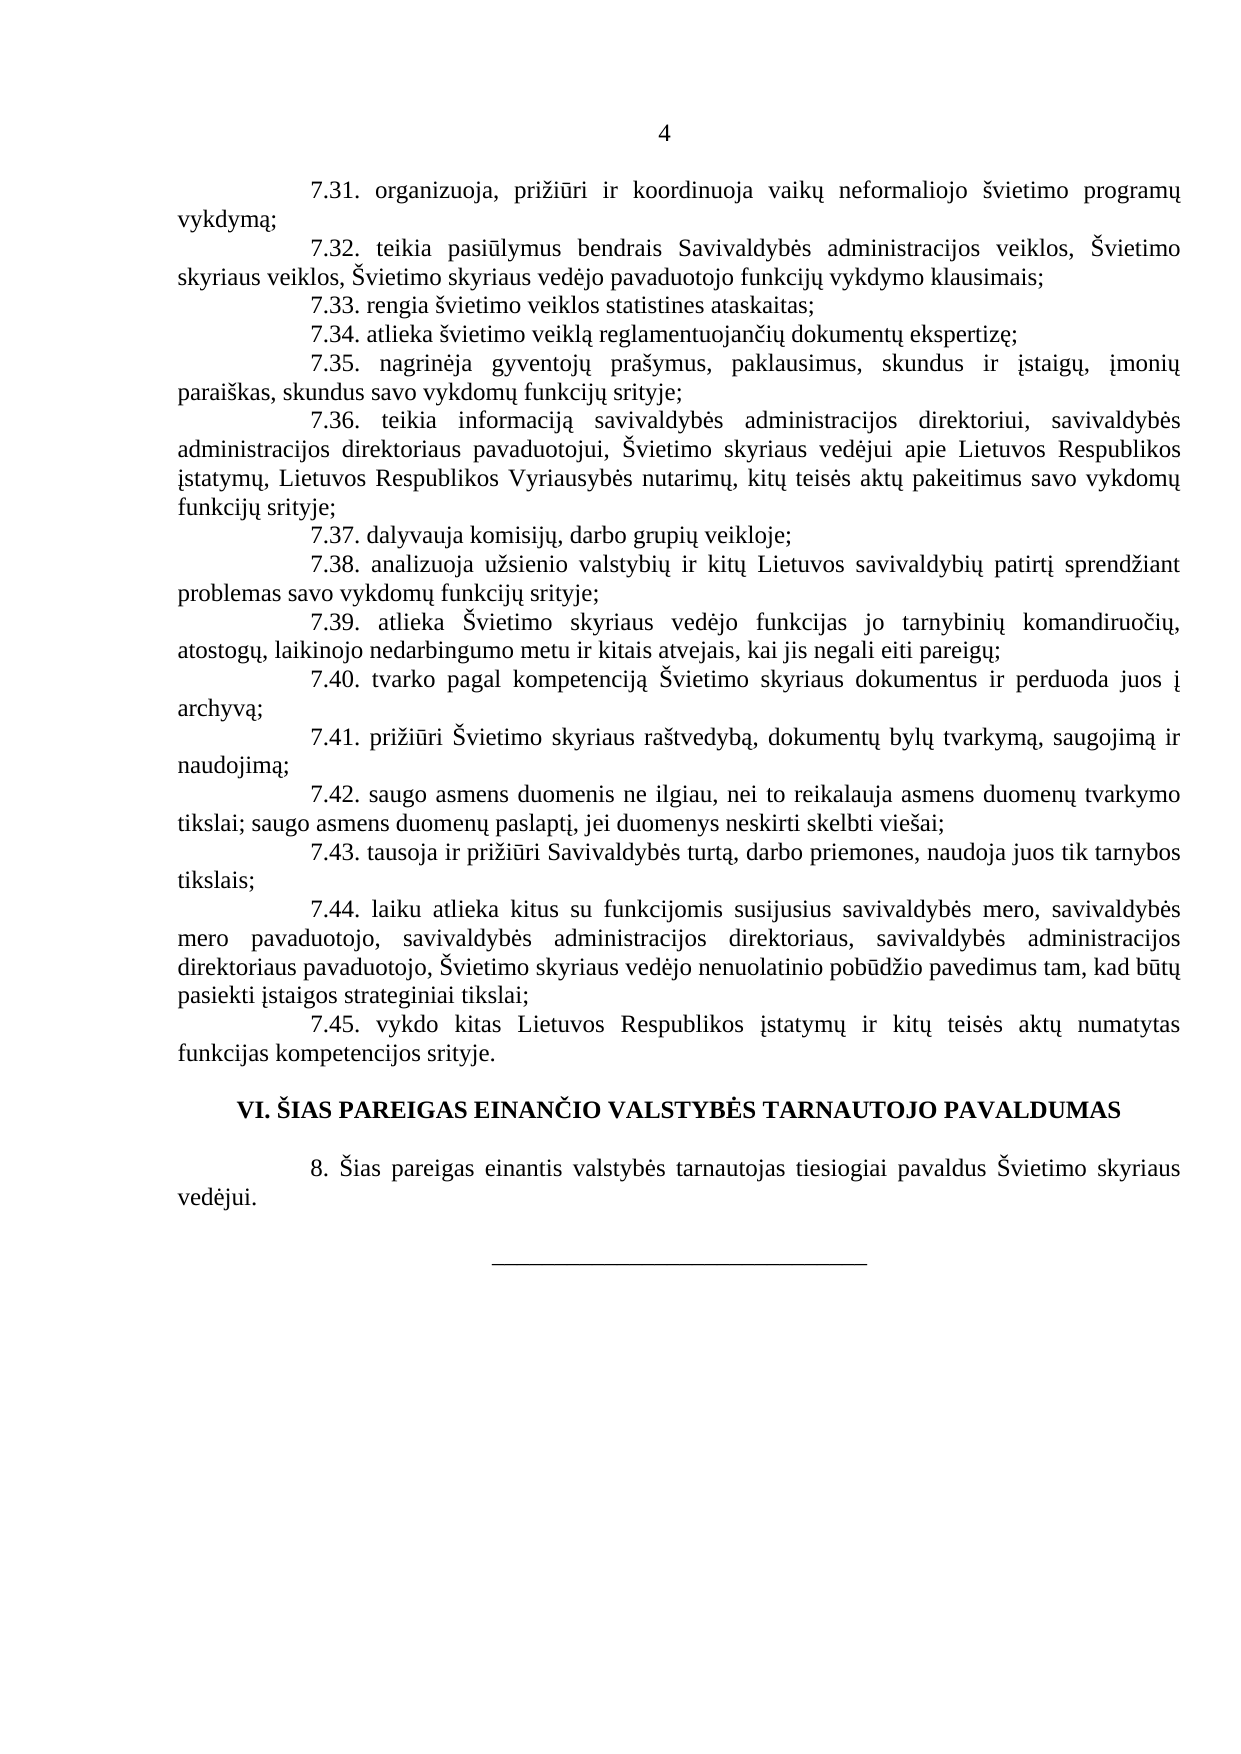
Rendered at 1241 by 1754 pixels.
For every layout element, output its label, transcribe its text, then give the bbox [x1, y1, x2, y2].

text 7.38. analizuoja užsienio valstybių ir kitų Lietuvos savivaldybių patirtį sprendžiant problemas savo vykdomų funkcijų srityje; [177, 549, 1181, 607]
text 7.33. rengia švietimo veiklos statistines ataskaitas; [177, 291, 1181, 319]
text 7.32. teikia pasiūlymus bendrais Savivaldybės administracijos veiklos, Švietimo skyriaus veiklos, Švietimo skyriaus vedėjo pavaduotojo funkcijų vykdymo klausimais; [177, 233, 1181, 291]
text 7.43. tausoja ir prižiūri Savivaldybės turtą, darbo priemones, naudoja juos tik tarnybos tikslais; [177, 837, 1181, 894]
text 7.36. teikia informaciją savivaldybės administracijos direktoriui, savivaldybės administracijos direktoriaus pavaduotojui, Švietimo skyriaus vedėjui apie Lietuvos Respublikos įstatymų, Lietuvos Respublikos Vyriausybės nutarimų, kitų teisės aktų pakeitimus savo vykdomų funkcijų srityje; [177, 406, 1181, 521]
text 7.41. prižiūri Švietimo skyriaus raštvedybą, dokumentų bylų tvarkymą, saugojimą ir naudojimą; [177, 722, 1181, 779]
text 7.37. dalyvauja komisijų, darbo grupių veikloje; [177, 521, 1181, 549]
text 8. Šias pareigas einantis valstybės tarnautojas tiesiogiai pavaldus Švietimo skyriaus vedėjui. [177, 1153, 1181, 1211]
text 7.44. laiku atlieka kitus su funkcijomis susijusius savivaldybės mero, savivaldybės mero pavaduotojo, savivaldybės administracijos direktoriaus, savivaldybės administracijos direktoriaus pavaduotojo, Švietimo skyriaus vedėjo nenuolatinio pobūdžio pavedimus tam, kad būtų pasiekti įstaigos strateginiai tikslai; [177, 894, 1181, 1009]
text 7.39. atlieka Švietimo skyriaus vedėjo funkcijas jo tarnybinių komandiruočių, atostogų, laikinojo nedarbingumo metu ir kitais atvejais, kai jis negali eiti pareigų; [177, 607, 1181, 664]
text ______________________________ [177, 1239, 1181, 1268]
text 7.45. vykdo kitas Lietuvos Respublikos įstatymų ir kitų teisės aktų numatytas funkcijas kompetencijos srityje. [177, 1009, 1181, 1067]
text 7.34. atlieka švietimo veiklą reglamentuojančių dokumentų ekspertizę; [177, 319, 1181, 348]
text 7.42. saugo asmens duomenis ne ilgiau, nei to reikalauja asmens duomenų tvarkymo tikslai; saugo asmens duomenų paslaptį, jei duomenys neskirti skelbti viešai; [177, 779, 1181, 837]
text 7.31. organizuoja, prižiūri ir koordinuoja vaikų neformaliojo švietimo programų vykdymą; [177, 176, 1181, 233]
text 7.40. tvarko pagal kompetenciją Švietimo skyriaus dokumentus ir perduoda juos į archyvą; [177, 664, 1181, 722]
text 7.35. nagrinėja gyventojų prašymus, paklausimus, skundus ir įstaigų, įmonių paraiškas, skundus savo vykdomų funkcijų srityje; [177, 348, 1181, 406]
text VI. ŠIAS PAREIGAS EINANČIO VALSTYBĖS TARNAUTOJO PAVALDUMAS [177, 1096, 1181, 1124]
